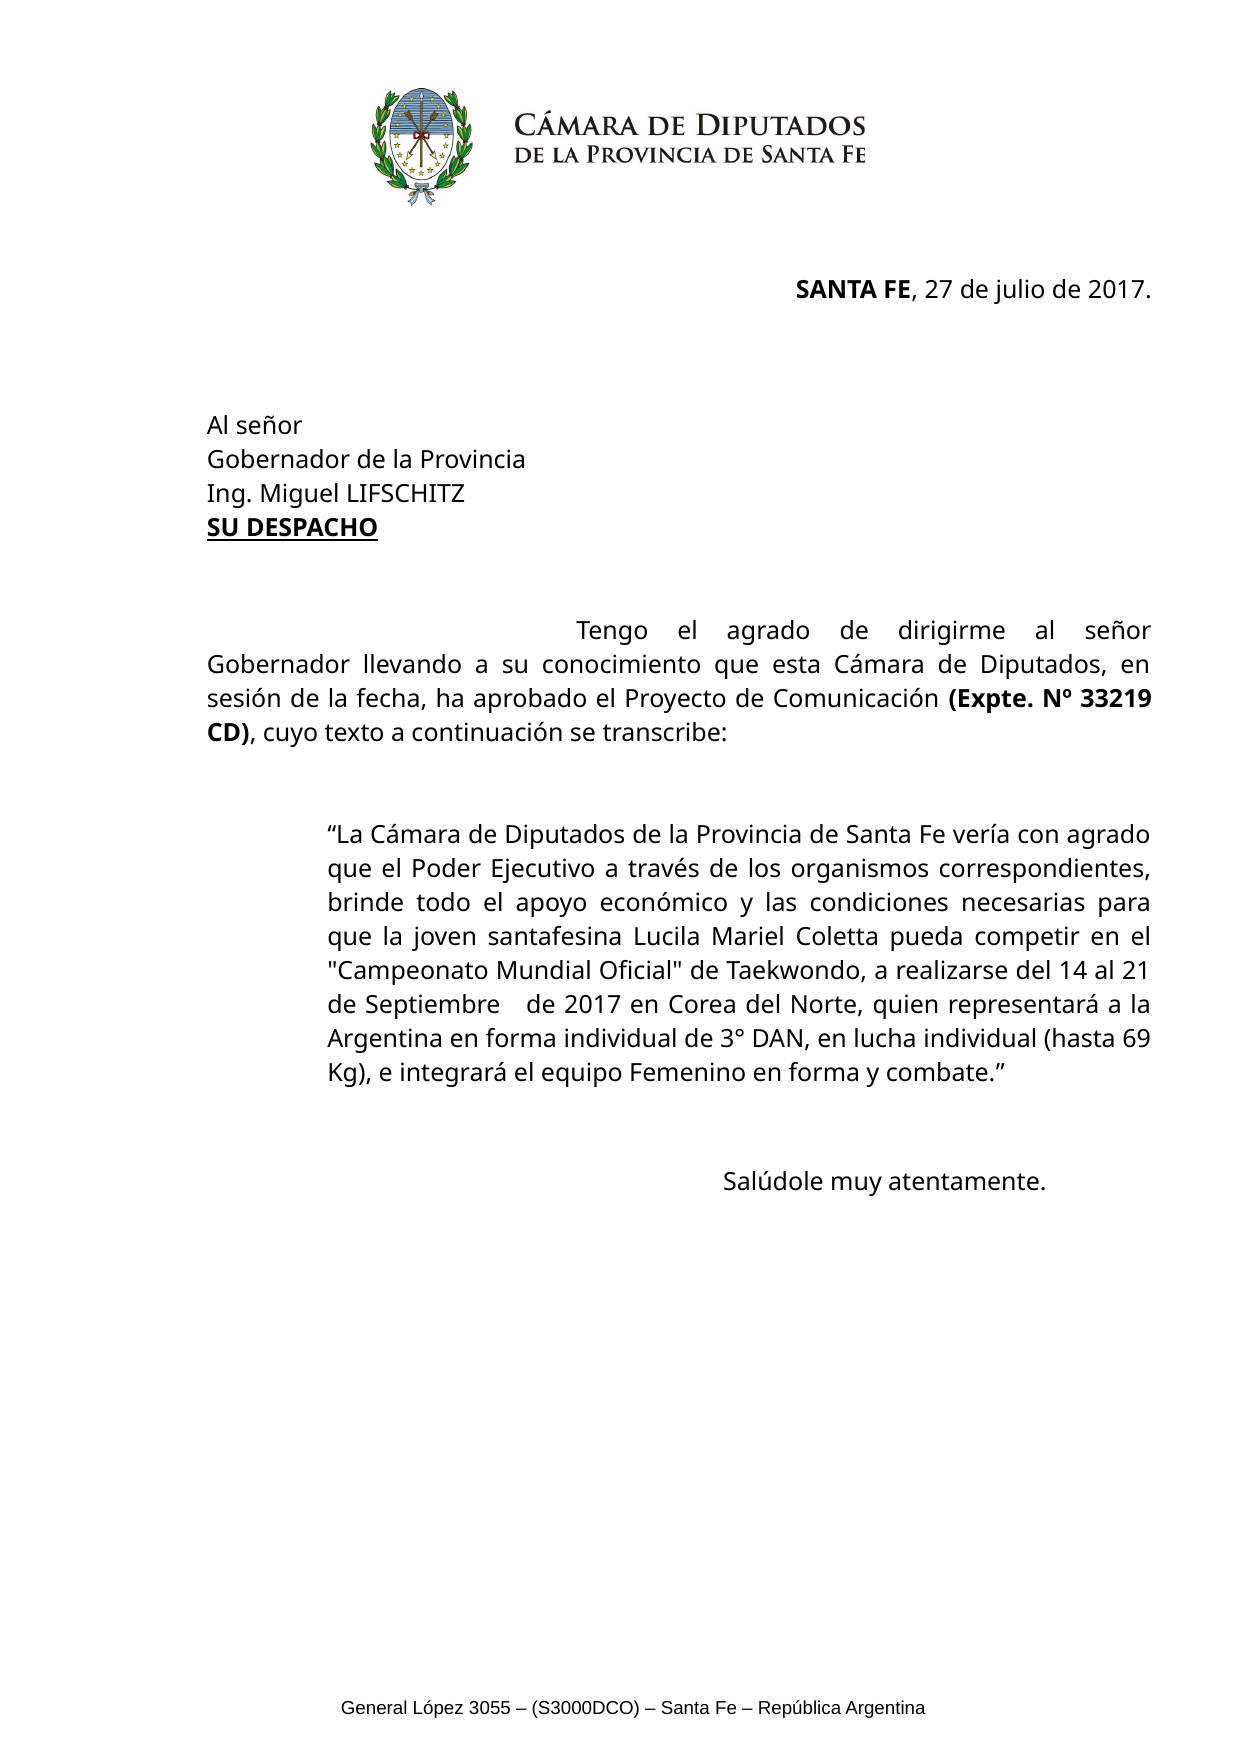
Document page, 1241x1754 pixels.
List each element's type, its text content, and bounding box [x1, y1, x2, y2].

text SANTA FE, 27 de julio de 2017. [207, 272, 1152, 306]
text Salúdole muy atentamente. [649, 1163, 1152, 1197]
text Ing. Miguel LIFSCHITZ [207, 476, 1152, 510]
text SU DESPACHO [207, 510, 1152, 544]
text Tengo el agrado de dirigirme al señor Gobernador llevando a su conocimiento que esta Cámara de Diputados, en sesión de la fecha, ha aprobado el Proyecto de Comunicación (Expte. Nº 33219 CD), cuyo texto a continuación se transcribe: [207, 612, 1152, 748]
text Gobernador de la Provincia [207, 442, 1152, 476]
picture [370, 88, 866, 210]
text “La Cámara de Diputados de la Provincia de Santa Fe vería con agrado que el Poder Ejecutivo a través de los organismos correspondientes, brinde todo el apoyo económico y las condiciones necesarias para que la joven santafesina Lucila Mariel Coletta pueda competir en el "Campeonato Mundial Oficial" de Taekwondo, a realizarse del 14 al 21 de Septiembre de 2017 en Corea del Norte, quien representará a la Argentina en forma individual de 3° DAN, en lucha individual (hasta 69 Kg), e integrará el equipo Femenino en forma y combate.” [327, 817, 1152, 1089]
text Al señor [207, 408, 1152, 442]
